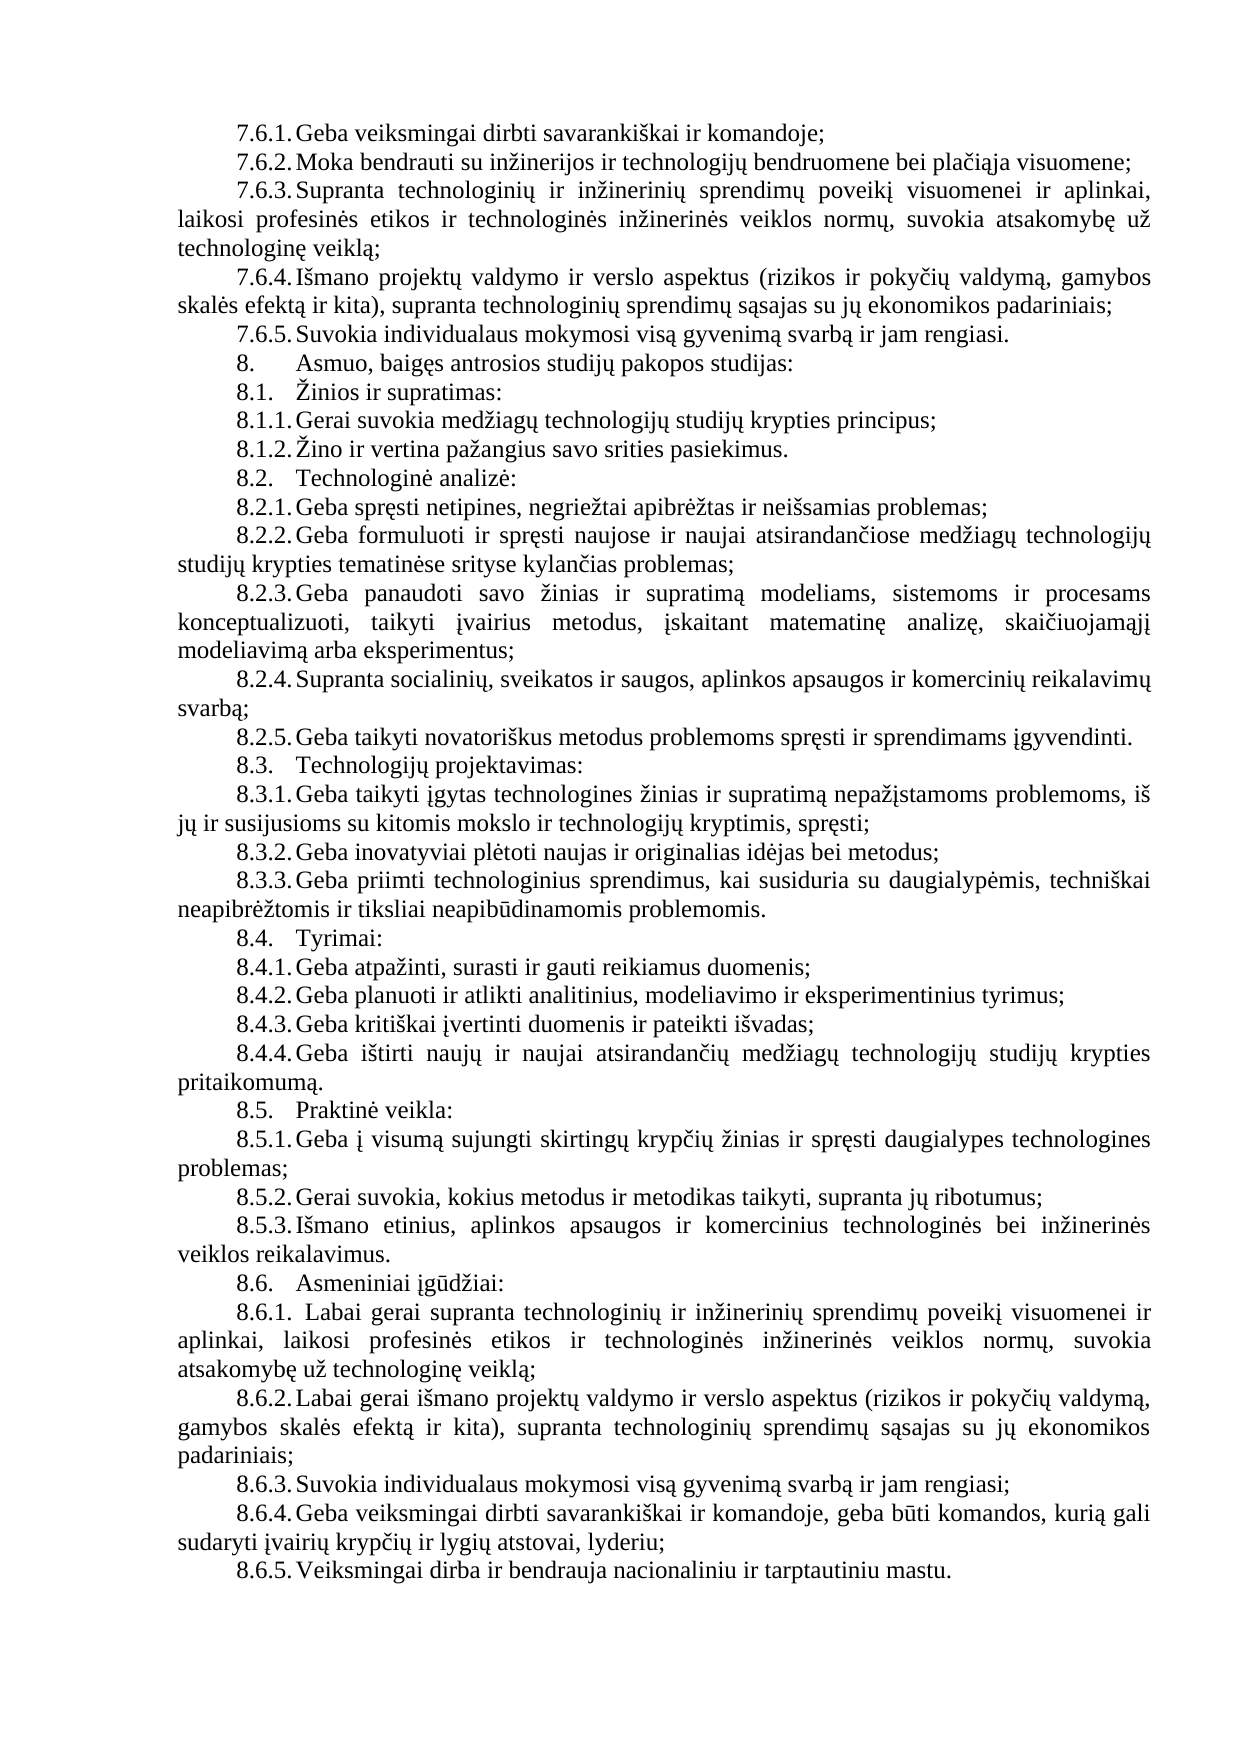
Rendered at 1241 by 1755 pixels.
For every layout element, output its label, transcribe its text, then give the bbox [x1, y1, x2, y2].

text 8. Asmuo, baigęs antrosios studijų pakopos studijas: [177, 348, 1152, 377]
text 7.6.5. Suvokia individualaus mokymosi visą gyvenimą svarbą ir jam rengiasi. [177, 319, 1152, 348]
text 7.6.3. Supranta technologinių ir inžinerinių sprendimų poveikį visuomenei ir aplinkai, laikosi profesinės etikos ir technologinės inžinerinės veiklos normų, suvokia atsakomybę už technologinę veiklą; [177, 176, 1152, 262]
text 8.5.1. Geba į visumą sujungti skirtingų krypčių žinias ir spręsti daugialypes technologines problemas; [177, 1124, 1152, 1182]
text 8.4.4. Geba ištirti naujų ir naujai atsirandančių medžiagų technologijų studijų krypties pritaikomumą. [177, 1038, 1152, 1096]
text 8.3.2. Geba inovatyviai plėtoti naujas ir originalias idėjas bei metodus; [177, 837, 1152, 866]
text 8.4.3. Geba kritiškai įvertinti duomenis ir pateikti išvadas; [177, 1009, 1152, 1038]
text 7.6.1. Geba veiksmingai dirbti savarankiškai ir komandoje; [177, 118, 1152, 147]
text 8.2.4. Supranta socialinių, sveikatos ir saugos, aplinkos apsaugos ir komercinių reikalavimų svarbą; [177, 664, 1152, 722]
text 8.5. Praktinė veikla: [177, 1096, 1152, 1124]
text 8.6. Asmeniniai įgūdžiai: [177, 1268, 1152, 1297]
text 8.2. Technologinė analizė: [177, 463, 1152, 492]
text 8.2.5. Geba taikyti novatoriškus metodus problemoms spręsti ir sprendimams įgyvendinti. [177, 722, 1152, 751]
text 7.6.4. Išmano projektų valdymo ir verslo aspektus (rizikos ir pokyčių valdymą, gamybos skalės efektą ir kita), supranta technologinių sprendimų sąsajas su jų ekonomikos padariniais; [177, 262, 1152, 319]
text 8.2.2. Geba formuluoti ir spręsti naujose ir naujai atsirandančiose medžiagų technologijų studijų krypties tematinėse srityse kylančias problemas; [177, 521, 1152, 578]
text 8.6.3. Suvokia individualaus mokymosi visą gyvenimą svarbą ir jam rengiasi; [177, 1469, 1152, 1498]
text 8.4. Tyrimai: [177, 923, 1152, 952]
text 8.6.1. Labai gerai supranta technologinių ir inžinerinių sprendimų poveikį visuomenei ir aplinkai, laikosi profesinės etikos ir technologinės inžinerinės veiklos normų, suvokia atsakomybę už technologinę veiklą; [177, 1297, 1152, 1383]
text 8.2.3. Geba panaudoti savo žinias ir supratimą modeliams, sistemoms ir procesams konceptualizuoti, taikyti įvairius metodus, įskaitant matematinę analizę, skaičiuojamąjį modeliavimą arba eksperimentus; [177, 578, 1152, 664]
text 8.6.2. Labai gerai išmano projektų valdymo ir verslo aspektus (rizikos ir pokyčių valdymą, gamybos skalės efektą ir kita), supranta technologinių sprendimų sąsajas su jų ekonomikos padariniais; [177, 1383, 1152, 1469]
text 8.1.1. Gerai suvokia medžiagų technologijų studijų krypties principus; [177, 406, 1152, 434]
text 8.6.4. Geba veiksmingai dirbti savarankiškai ir komandoje, geba būti komandos, kurią gali sudaryti įvairių krypčių ir lygių atstovai, lyderiu; [177, 1498, 1152, 1556]
text 8.2.1. Geba spręsti netipines, negriežtai apibrėžtas ir neišsamias problemas; [177, 492, 1152, 521]
text 8.5.3. Išmano etinius, aplinkos apsaugos ir komercinius technologinės bei inžinerinės veiklos reikalavimus. [177, 1211, 1152, 1268]
text 8.3. Technologijų projektavimas: [177, 751, 1152, 779]
text 8.1. Žinios ir supratimas: [177, 377, 1152, 406]
text 8.4.1. Geba atpažinti, surasti ir gauti reikiamus duomenis; [177, 952, 1152, 981]
text 8.5.2. Gerai suvokia, kokius metodus ir metodikas taikyti, supranta jų ribotumus; [177, 1182, 1152, 1211]
text 8.3.3. Geba priimti technologinius sprendimus, kai susiduria su daugialypėmis, techniškai neapibrėžtomis ir tiksliai neapibūdinamomis problemomis. [177, 866, 1152, 923]
text 8.6.5. Veiksmingai dirba ir bendrauja nacionaliniu ir tarptautiniu mastu. [177, 1556, 1152, 1584]
text 8.4.2. Geba planuoti ir atlikti analitinius, modeliavimo ir eksperimentinius tyrimus; [177, 981, 1152, 1009]
text 7.6.2. Moka bendrauti su inžinerijos ir technologijų bendruomene bei plačiąja visuomene; [177, 147, 1152, 176]
text 8.1.2. Žino ir vertina pažangius savo srities pasiekimus. [177, 434, 1152, 463]
text 8.3.1. Geba taikyti įgytas technologines žinias ir supratimą nepažįstamoms problemoms, iš jų ir susijusioms su kitomis mokslo ir technologijų kryptimis, spręsti; [177, 779, 1152, 837]
